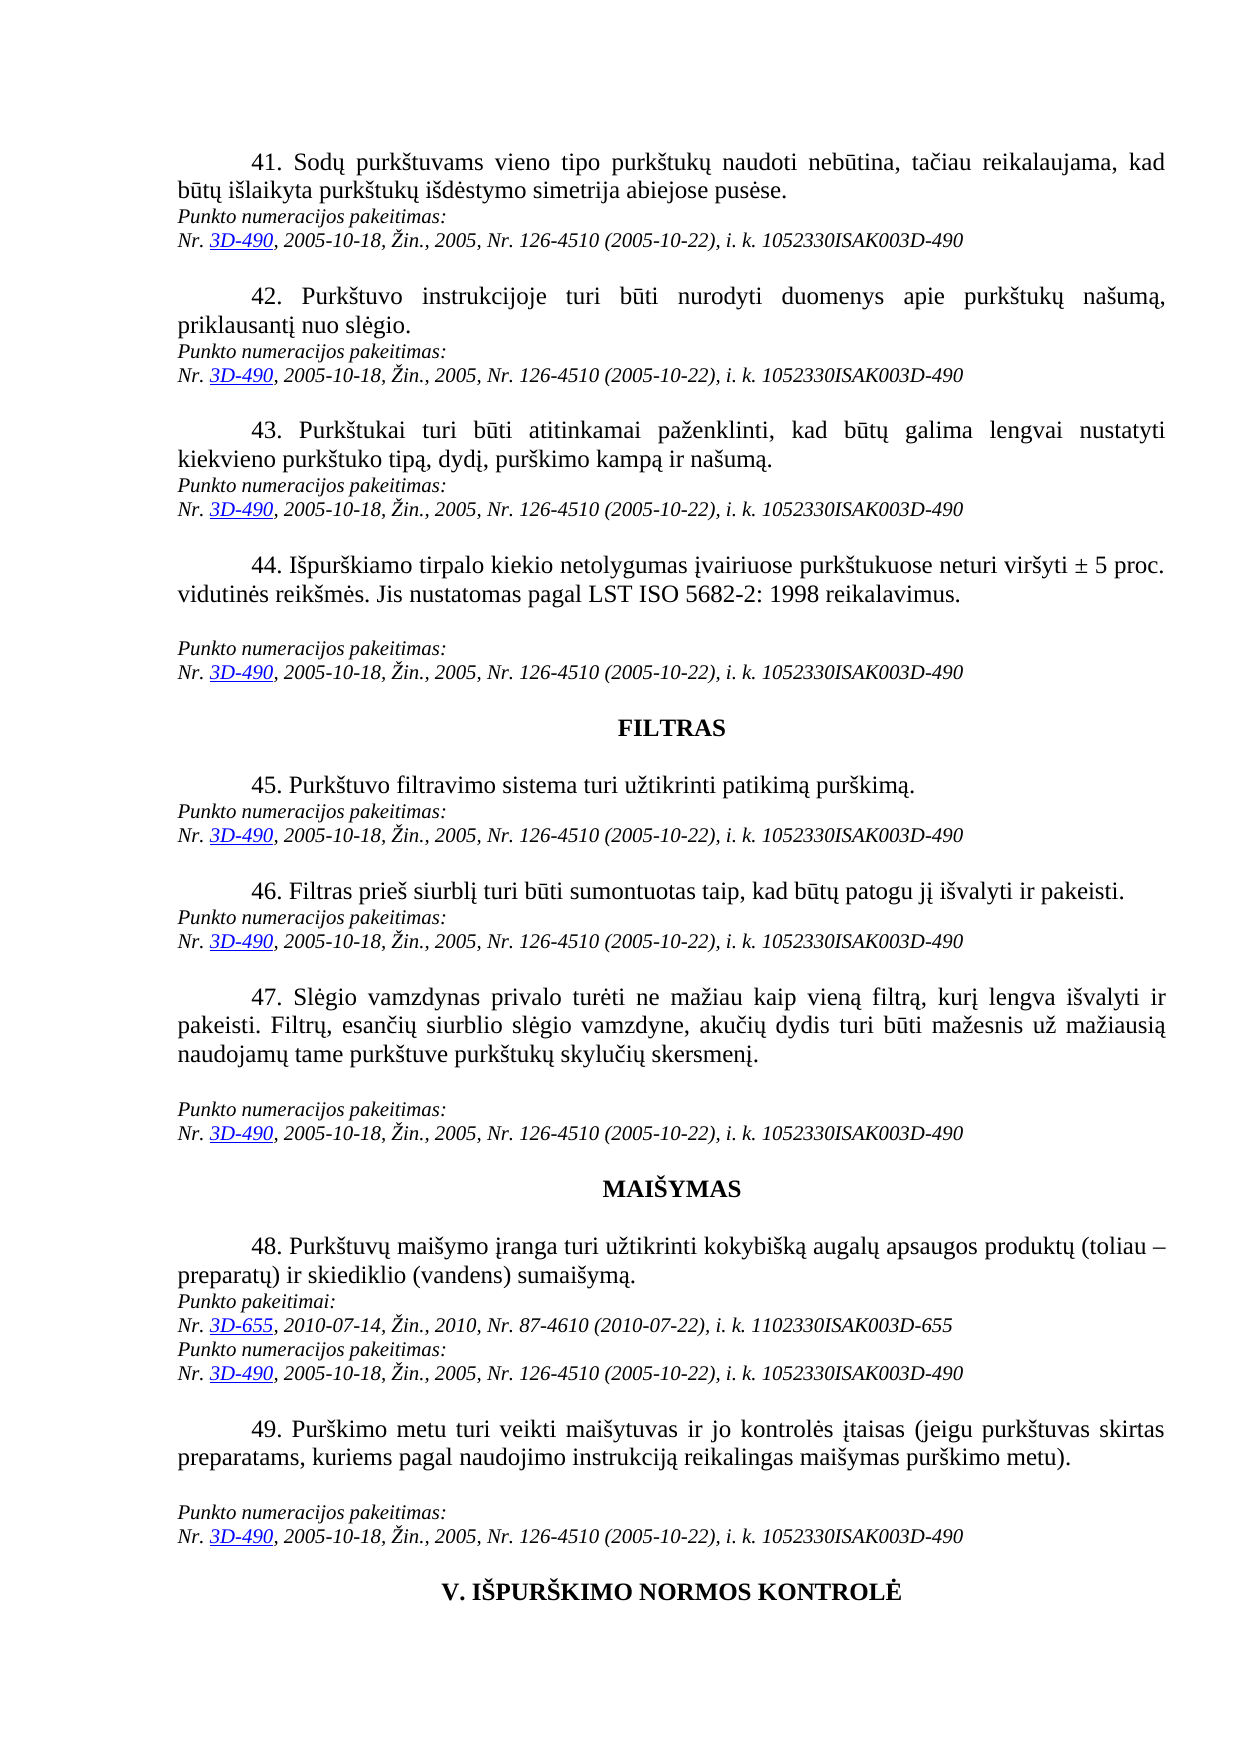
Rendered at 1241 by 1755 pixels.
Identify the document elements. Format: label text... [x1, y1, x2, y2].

text Nr. 3D-490, 2005-10-18, Žin., 2005, Nr. 126-4510 (2005-10-22), i. k. 1052330ISAK003D-490 [177, 823, 1166, 847]
text Nr. 3D-655, 2010-07-14, Žin., 2010, Nr. 87-4610 (2010-07-22), i. k. 1102330ISAK003D-655 [177, 1313, 1166, 1337]
text Nr. 3D-490, 2005-10-18, Žin., 2005, Nr. 126-4510 (2005-10-22), i. k. 1052330ISAK003D-490 [177, 660, 1166, 684]
text FILTRAS [177, 713, 1166, 742]
text 41. Sodų purkštuvams vieno tipo purkštukų naudoti nebūtina, tačiau reikalaujama, kad būtų išlaikyta purkštukų išdėstymo simetrija abiejose pusėse. [177, 147, 1166, 204]
text Punkto numeracijos pakeitimas: [177, 905, 1166, 929]
text Punkto numeracijos pakeitimas: [177, 799, 1166, 823]
text 48. Purkštuvų maišymo įranga turi užtikrinti kokybišką augalų apsaugos produktų (toliau – preparatų) ir skiediklio (vandens) sumaišymą. [177, 1231, 1166, 1289]
text Punkto numeracijos pakeitimas: [177, 1337, 1166, 1361]
text Nr. 3D-490, 2005-10-18, Žin., 2005, Nr. 126-4510 (2005-10-22), i. k. 1052330ISAK003D-490 [177, 929, 1166, 953]
text 45. Purkštuvo filtravimo sistema turi užtikrinti patikimą purškimą. [177, 771, 1166, 799]
text Punkto numeracijos pakeitimas: [177, 473, 1166, 497]
text Punkto numeracijos pakeitimas: [177, 636, 1166, 660]
text Nr. 3D-490, 2005-10-18, Žin., 2005, Nr. 126-4510 (2005-10-22), i. k. 1052330ISAK003D-490 [177, 1121, 1166, 1145]
text V. IŠPURŠKIMO NORMOS KONTROLĖ [177, 1577, 1166, 1606]
text MAIŠYMAS [177, 1174, 1166, 1202]
text 49. Purškimo metu turi veikti maišytuvas ir jo kontrolės įtaisas (jeigu purkštuvas skirtas preparatams, kuriems pagal naudojimo instrukciją reikalingas maišymas purškimo metu). [177, 1414, 1166, 1471]
text Nr. 3D-490, 2005-10-18, Žin., 2005, Nr. 126-4510 (2005-10-22), i. k. 1052330ISAK003D-490 [177, 497, 1166, 521]
text Punkto numeracijos pakeitimas: [177, 1500, 1166, 1524]
text Punkto numeracijos pakeitimas: [177, 1097, 1166, 1121]
text Punkto numeracijos pakeitimas: [177, 339, 1166, 363]
text 47. Slėgio vamzdynas privalo turėti ne mažiau kaip vieną filtrą, kurį lengva išvalyti ir pakeisti. Filtrų, esančių siurblio slėgio vamzdyne, akučių dydis turi būti mažesnis už mažiausią naudojamų tame purkštuve purkštukų skylučių skersmenį. [177, 982, 1166, 1068]
text Nr. 3D-490, 2005-10-18, Žin., 2005, Nr. 126-4510 (2005-10-22), i. k. 1052330ISAK003D-490 [177, 1524, 1166, 1548]
text Punkto pakeitimai: [177, 1289, 1166, 1313]
text 43. Purkštukai turi būti atitinkamai paženklinti, kad būtų galima lengvai nustatyti kiekvieno purkštuko tipą, dydį, purškimo kampą ir našumą. [177, 416, 1166, 473]
text Nr. 3D-490, 2005-10-18, Žin., 2005, Nr. 126-4510 (2005-10-22), i. k. 1052330ISAK003D-490 [177, 1361, 1166, 1385]
text Nr. 3D-490, 2005-10-18, Žin., 2005, Nr. 126-4510 (2005-10-22), i. k. 1052330ISAK003D-490 [177, 228, 1166, 252]
text Punkto numeracijos pakeitimas: [177, 204, 1166, 228]
text Nr. 3D-490, 2005-10-18, Žin., 2005, Nr. 126-4510 (2005-10-22), i. k. 1052330ISAK003D-490 [177, 363, 1166, 387]
text 46. Filtras prieš siurblį turi būti sumontuotas taip, kad būtų patogu jį išvalyti ir pakeisti. [177, 876, 1166, 905]
text 44. Išpurškiamo tirpalo kiekio netolygumas įvairiuose purkštukuose neturi viršyti ± 5 proc. vidutinės reikšmės. Jis nustatomas pagal LST ISO 5682-2: 1998 reikalavimus. [177, 550, 1166, 607]
text 42. Purkštuvo instrukcijoje turi būti nurodyti duomenys apie purkštukų našumą, priklausantį nuo slėgio. [177, 281, 1166, 339]
